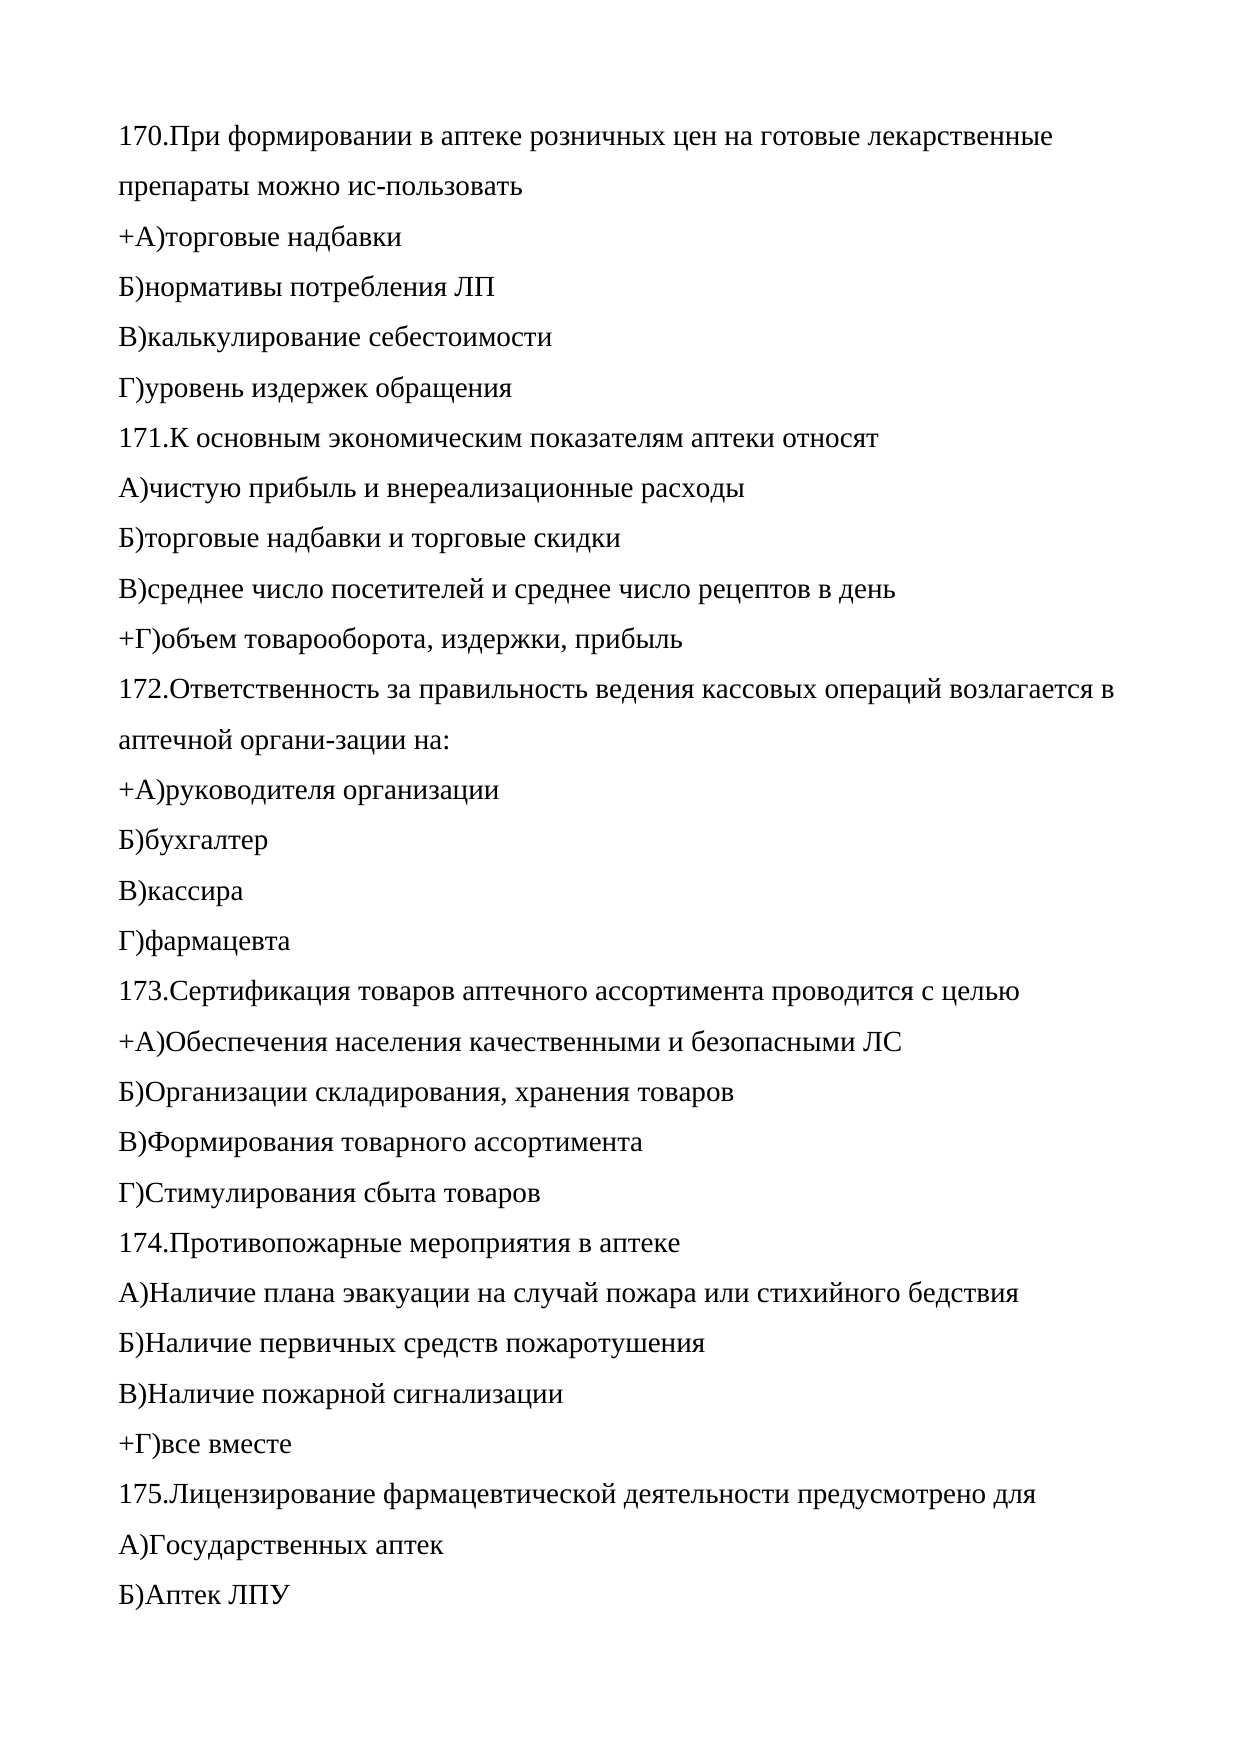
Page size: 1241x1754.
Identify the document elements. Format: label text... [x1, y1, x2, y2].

text +А)руководителя организации [118, 772, 1122, 806]
text 173.Сертификация товаров аптечного ассортимента проводится с целью [118, 973, 1122, 1007]
text А)чистую прибыль и внереализационные расходы [118, 470, 1122, 504]
text +А)торговые надбавки [118, 219, 1122, 252]
text Б)Организации складирования, хранения товаров [118, 1074, 1122, 1108]
text Б)Аптек ЛПУ [118, 1577, 1122, 1611]
text Б)торговые надбавки и торговые скидки [118, 521, 1122, 554]
text +Г)объем товарооборота, издержки, прибыль [118, 621, 1122, 655]
text 171.К основным экономическим показателям аптеки относят [118, 420, 1122, 453]
text В)калькулирование себестоимости [118, 319, 1122, 353]
text Г)фармацевта [118, 923, 1122, 957]
text Б)Наличие первичных средств пожаротушения [118, 1326, 1122, 1359]
text 174.Противопожарные мероприятия в аптеке [118, 1225, 1122, 1258]
text +А)Обеспечения населения качественными и безопасными ЛС [118, 1024, 1122, 1057]
text А)Государственных аптек [118, 1527, 1122, 1560]
text +Г)все вместе [118, 1426, 1122, 1460]
text 172.Ответственность за правильность ведения кассовых операций возлагается в аптечной органи-зации на: [118, 672, 1122, 755]
text В)кассира [118, 873, 1122, 906]
text В)Формирования товарного ассортимента [118, 1124, 1122, 1158]
text В)Наличие пожарной сигнализации [118, 1376, 1122, 1409]
text Б)нормативы потребления ЛП [118, 269, 1122, 303]
text Б)бухгалтер [118, 822, 1122, 856]
text В)среднее число посетителей и среднее число рецептов в день [118, 571, 1122, 604]
text 175.Лицензирование фармацевтической деятельности предусмотрено для [118, 1477, 1122, 1510]
text А)Наличие плана эвакуации на случай пожара или стихийного бедствия [118, 1275, 1122, 1309]
text 170.При формировании в аптеке розничных цен на готовые лекарственные препараты можно ис-пользовать [118, 118, 1122, 202]
text Г)Стимулирования сбыта товаров [118, 1175, 1122, 1208]
text Г)уровень издержек обращения [118, 370, 1122, 403]
